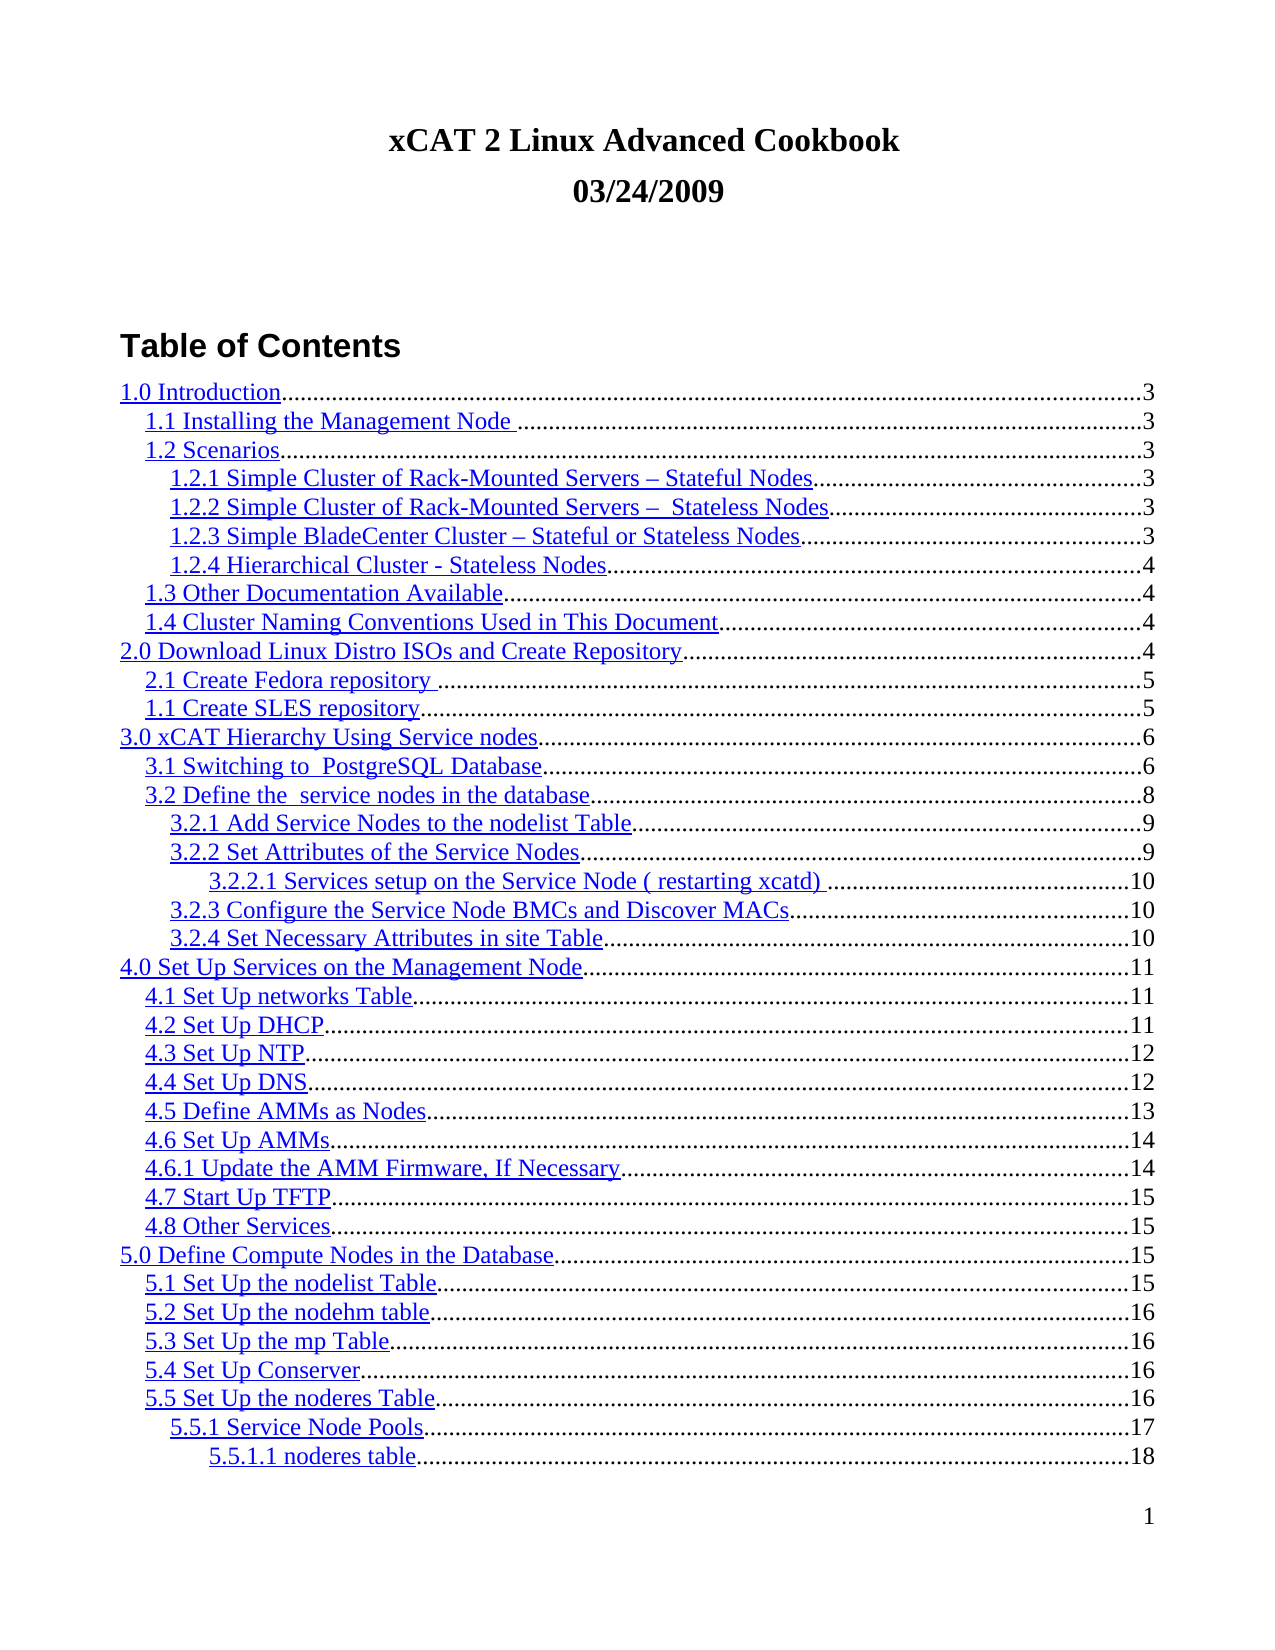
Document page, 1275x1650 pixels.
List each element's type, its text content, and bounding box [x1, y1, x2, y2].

text 4.6.1 Update the AMM Firmware, If Necessary 14 [145, 1153, 1155, 1182]
text 1.4 Cluster Naming Conventions Used in This Document 4 [145, 607, 1155, 636]
text 3.2 Define the service nodes in the database 8 [145, 780, 1155, 808]
text 3.2.4 Set Necessary Attributes in site Table 10 [170, 923, 1155, 952]
text 4.6 Set Up AMMs 14 [145, 1125, 1155, 1153]
text 4.4 Set Up DNS 12 [145, 1067, 1155, 1096]
text 3.2.2 Set Attributes of the Service Nodes 9 [170, 837, 1155, 866]
text 2.0 Download Linux Distro ISOs and Create Repository 4 [120, 636, 1155, 665]
text 03/24/2009 [120, 171, 1155, 209]
subtitle Table of Contents [120, 326, 1155, 365]
text 3.2.2.1 Services setup on the Service Node ( restarting xcatd) 10 [208, 866, 1155, 895]
text 4.7 Start Up TFTP 15 [145, 1182, 1155, 1211]
text 1.3 Other Documentation Available 4 [145, 578, 1155, 607]
text 5.5.1 Service Node Pools 17 [170, 1412, 1155, 1441]
text 5.3 Set Up the mp Table 16 [145, 1326, 1155, 1355]
text 1.2.2 Simple Cluster of Rack-Mounted Servers – Stateless Nodes 3 [170, 492, 1155, 521]
text 4.0 Set Up Services on the Management Node 11 [120, 952, 1155, 981]
text 5.1 Set Up the nodelist Table 15 [145, 1268, 1155, 1297]
text 3.1 Switching to PostgreSQL Database 6 [145, 751, 1155, 780]
text 1.2.4 Hierarchical Cluster - Stateless Nodes 4 [170, 550, 1155, 578]
text 4.8 Other Services 15 [145, 1211, 1155, 1240]
text 2.1 Create Fedora repository 5 [145, 665, 1155, 693]
text 4.1 Set Up networks Table 11 [145, 981, 1155, 1010]
text 1.2.1 Simple Cluster of Rack-Mounted Servers – Stateful Nodes 3 [170, 463, 1155, 492]
text 5.4 Set Up Conserver 16 [145, 1355, 1155, 1383]
text 4.2 Set Up DHCP 11 [145, 1010, 1155, 1038]
text 1.1 Create SLES repository 5 [145, 693, 1155, 722]
text 3.2.1 Add Service Nodes to the nodelist Table 9 [170, 808, 1155, 837]
text 5.0 Define Compute Nodes in the Database 15 [120, 1240, 1155, 1268]
text 5.5 Set Up the noderes Table 16 [145, 1383, 1155, 1412]
text 5.2 Set Up the nodehm table 16 [145, 1297, 1155, 1326]
text 1.0 Introduction 3 [120, 377, 1155, 406]
text 4.3 Set Up NTP 12 [145, 1038, 1155, 1067]
text 4.5 Define AMMs as Nodes 13 [145, 1096, 1155, 1125]
text xCAT 2 Linux Advanced Cookbook [120, 120, 1155, 158]
text 1.2.3 Simple BladeCenter Cluster – Stateful or Stateless Nodes 3 [170, 521, 1155, 550]
text 3.2.3 Configure the Service Node BMCs and Discover MACs 10 [170, 895, 1155, 923]
text 1.2 Scenarios 3 [145, 435, 1155, 463]
text 3.0 xCAT Hierarchy Using Service nodes 6 [120, 722, 1155, 751]
text 1.1 Installing the Management Node 3 [145, 406, 1155, 435]
text 5.5.1.1 noderes table 18 [208, 1441, 1155, 1470]
